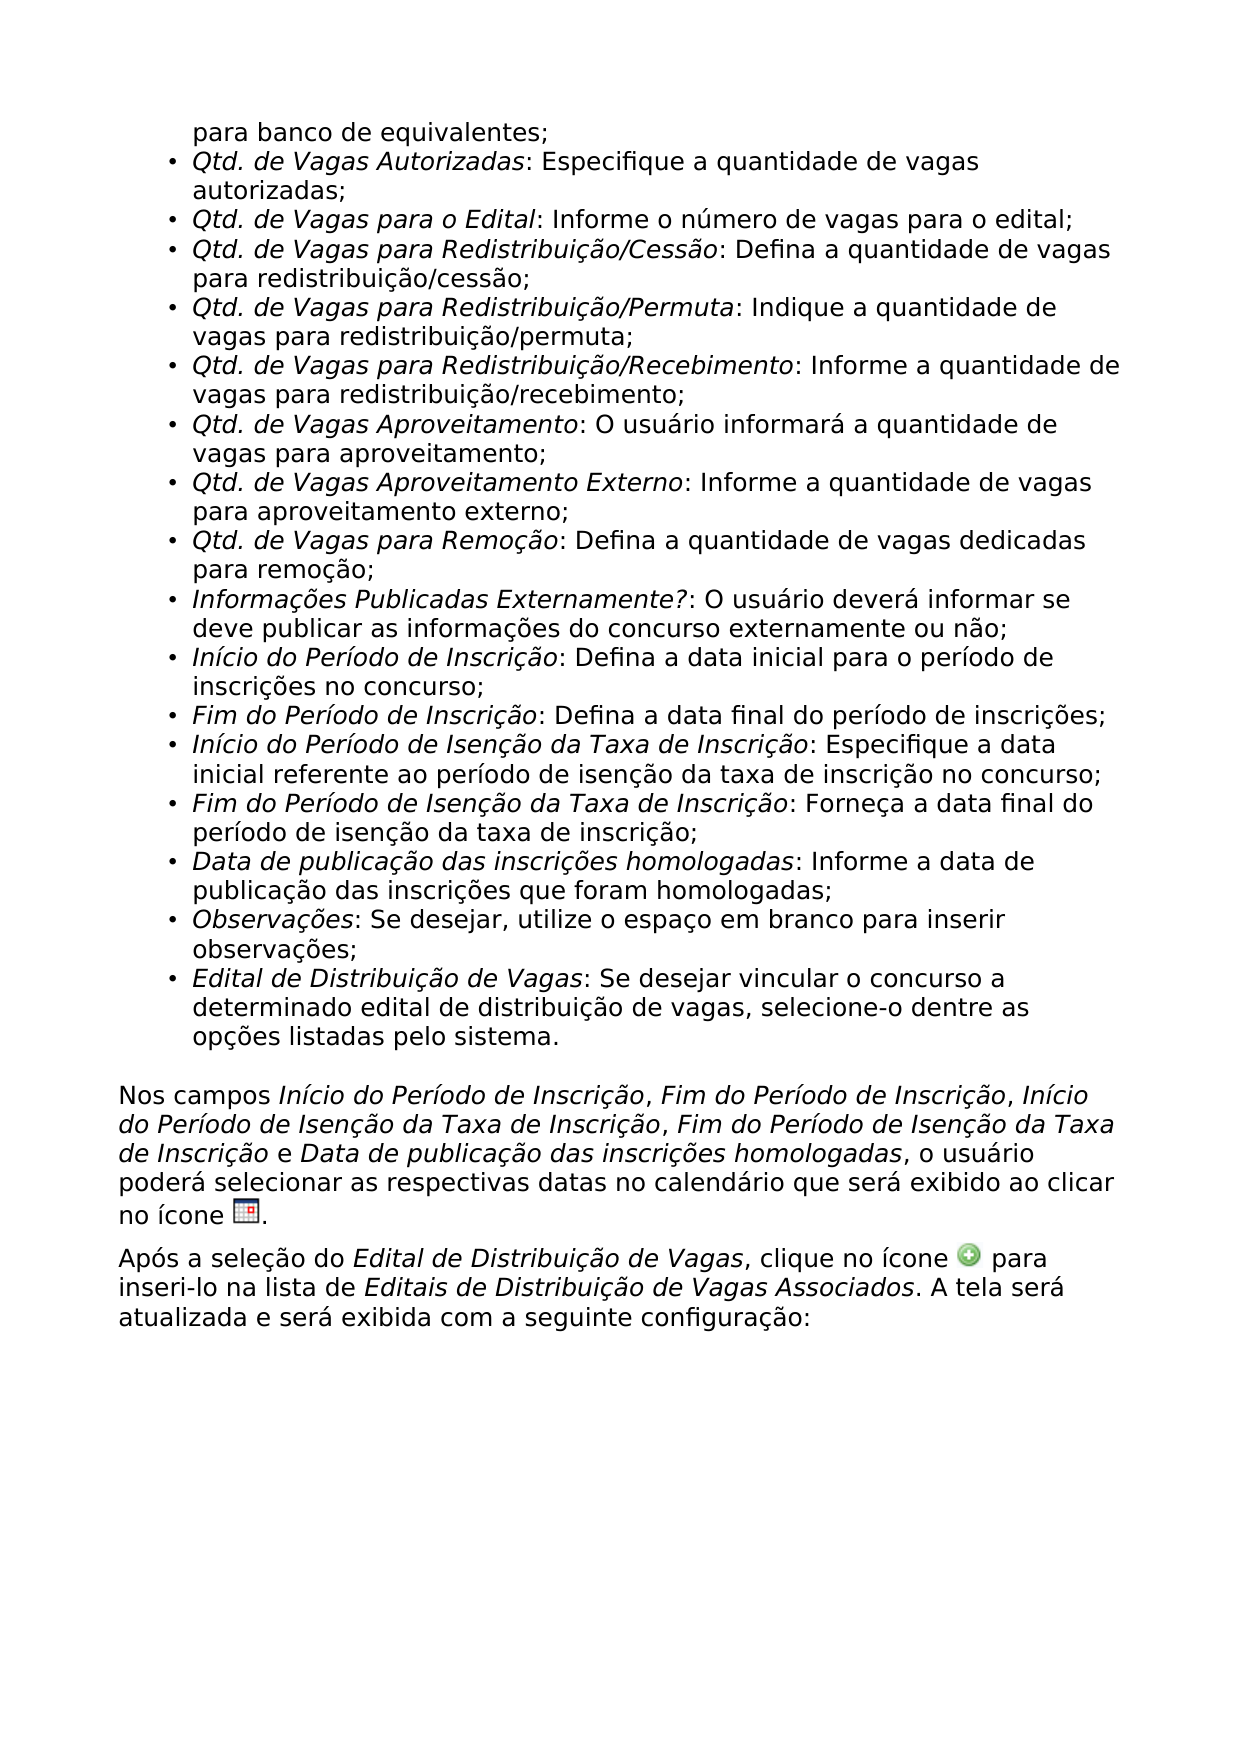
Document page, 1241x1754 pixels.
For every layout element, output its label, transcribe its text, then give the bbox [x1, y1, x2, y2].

list Fim do Período de Inscrição: Defina a data final do período de inscrições; [177, 701, 1122, 731]
list Início do Período de Inscrição: Defina a data inicial para o período de inscrições no concurso; [177, 643, 1122, 701]
list Qtd. de Vagas para Remoção: Defina a quantidade de vagas dedicadas para remoção; [177, 526, 1122, 585]
list Qtd. de Vagas para Redistribuição/Recebimento: Informe a quantidade de vagas para redistribuição/recebimento; [177, 351, 1122, 410]
picture [232, 1197, 261, 1225]
list Fim do Período de Isenção da Taxa de Inscrição: Forneça a data final do período de isenção da taxa de inscrição; [177, 789, 1122, 847]
list Edital de Distribuição de Vagas: Se desejar vincular o concurso a determinado edital de distribuição de vagas, selecione-o dentre as opções listadas pelo sistema. [177, 964, 1122, 1051]
list Observações: Se desejar, utilize o espaço em branco para inserir observações; [177, 906, 1122, 964]
list Qtd. de Vagas Autorizadas: Especifique a quantidade de vagas autorizadas; [177, 147, 1122, 206]
list Qtd. de Vagas para o Edital: Informe o número de vagas para o edital; [177, 206, 1122, 235]
text Nos campos Início do Período de Inscrição, Fim do Período de Inscrição, Início do Período de Isenção da Taxa de Inscrição, Fim do Período de Isenção da Taxa de Inscrição e Data de publicação das inscrições homologadas, o usuário poderá selecionar as respectivas datas no calendário que será exibido ao clicar no ícone . [118, 1081, 1122, 1230]
list para banco de equivalentes; [177, 118, 1122, 147]
text Após a seleção do Edital de Distribuição de Vagas, clique no ícone para inseri-lo na lista de Editais de Distribuição de Vagas Associados. A tela será atualizada e será exibida com a seguinte configuração: [118, 1243, 1122, 1332]
picture [956, 1242, 984, 1268]
list Qtd. de Vagas Aproveitamento: O usuário informará a quantidade de vagas para aproveitamento; [177, 410, 1122, 468]
list Início do Período de Isenção da Taxa de Inscrição: Especifique a data inicial referente ao período de isenção da taxa de inscrição no concurso; [177, 731, 1122, 789]
list Data de publicação das inscrições homologadas: Informe a data de publicação das inscrições que foram homologadas; [177, 847, 1122, 906]
list Qtd. de Vagas Aproveitamento Externo: Informe a quantidade de vagas para aproveitamento externo; [177, 468, 1122, 526]
list Qtd. de Vagas para Redistribuição/Permuta: Indique a quantidade de vagas para redistribuição/permuta; [177, 293, 1122, 351]
list Informações Publicadas Externamente?: O usuário deverá informar se deve publicar as informações do concurso externamente ou não; [177, 585, 1122, 643]
list Qtd. de Vagas para Redistribuição/Cessão: Defina a quantidade de vagas para redistribuição/cessão; [177, 235, 1122, 293]
